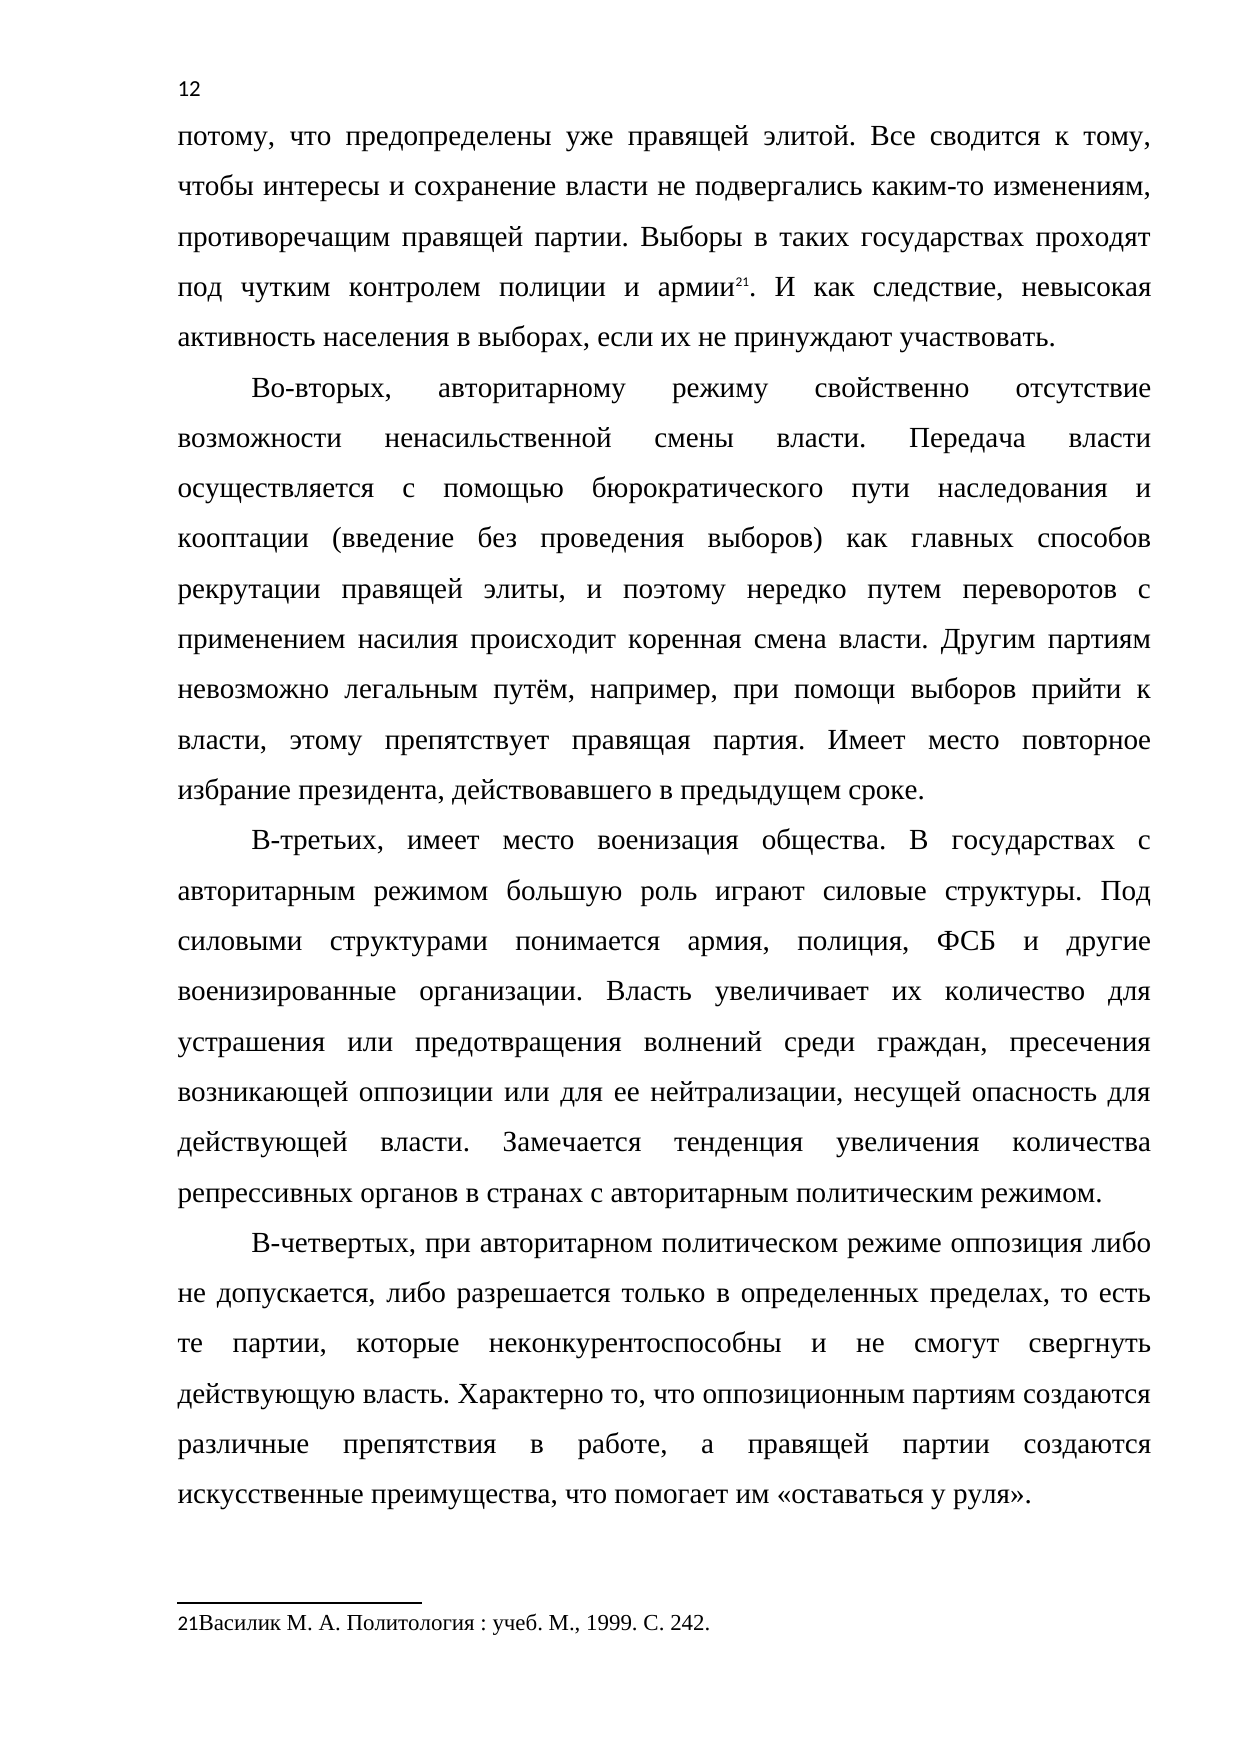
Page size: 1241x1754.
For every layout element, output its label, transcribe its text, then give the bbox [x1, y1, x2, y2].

text В-четвертых, при авторитарном политическом режиме оппозиция либо не допускается, либо разрешается только в определенных пределах, то есть те партии, которые неконкурентоспособны и не смогут свергнуть действующую власть. Характерно то, что оппозиционным партиям создаются различные препятствия в работе, а правящей партии создаются искусственные преимущества, что помогает им «оставаться у руля». [177, 1225, 1152, 1510]
text Во-вторых, авторитарному режиму свойственно отсутствие возможности ненасильственной смены власти. Передача власти осуществляется с помощью бюрократического пути наследования и кооптации (введение без проведения выборов) как главных способов рекрутации правящей элиты, и поэтому нередко путем переворотов с применением насилия происходит коренная смена власти. Другим партиям невозможно легальным путём, например, при помощи выборов прийти к власти, этому препятствует правящая партия. Имеет место повторное избрание президента, действовавшего в предыдущем сроке. [177, 370, 1152, 806]
text потому, что предопределены уже правящей элитой. Все сводится к тому, чтобы интересы и сохранение власти не подвергались каким-то изменениям, противоречащим правящей партии. Выборы в таких государствах проходят под чутким контролем полиции и армии. И как следствие, невысокая активность населения в выборах, если их не принуждают участвовать. [177, 118, 1152, 353]
text Василик М. А. Политология : учеб. М., 1999. С. 242. [177, 1609, 1152, 1636]
text В-третьих, имеет место военизация общества. В государствах с авторитарным режимом большую роль играют силовые структуры. Под силовыми структурами понимается армия, полиция, ФСБ и другие военизированные организации. Власть увеличивает их количество для устрашения или предотвращения волнений среди граждан, пресечения возникающей оппозиции или для ее нейтрализации, несущей опасность для действующей власти. Замечается тенденция увеличения количества репрессивных органов в странах с авторитарным политическим режимом. [177, 822, 1152, 1208]
